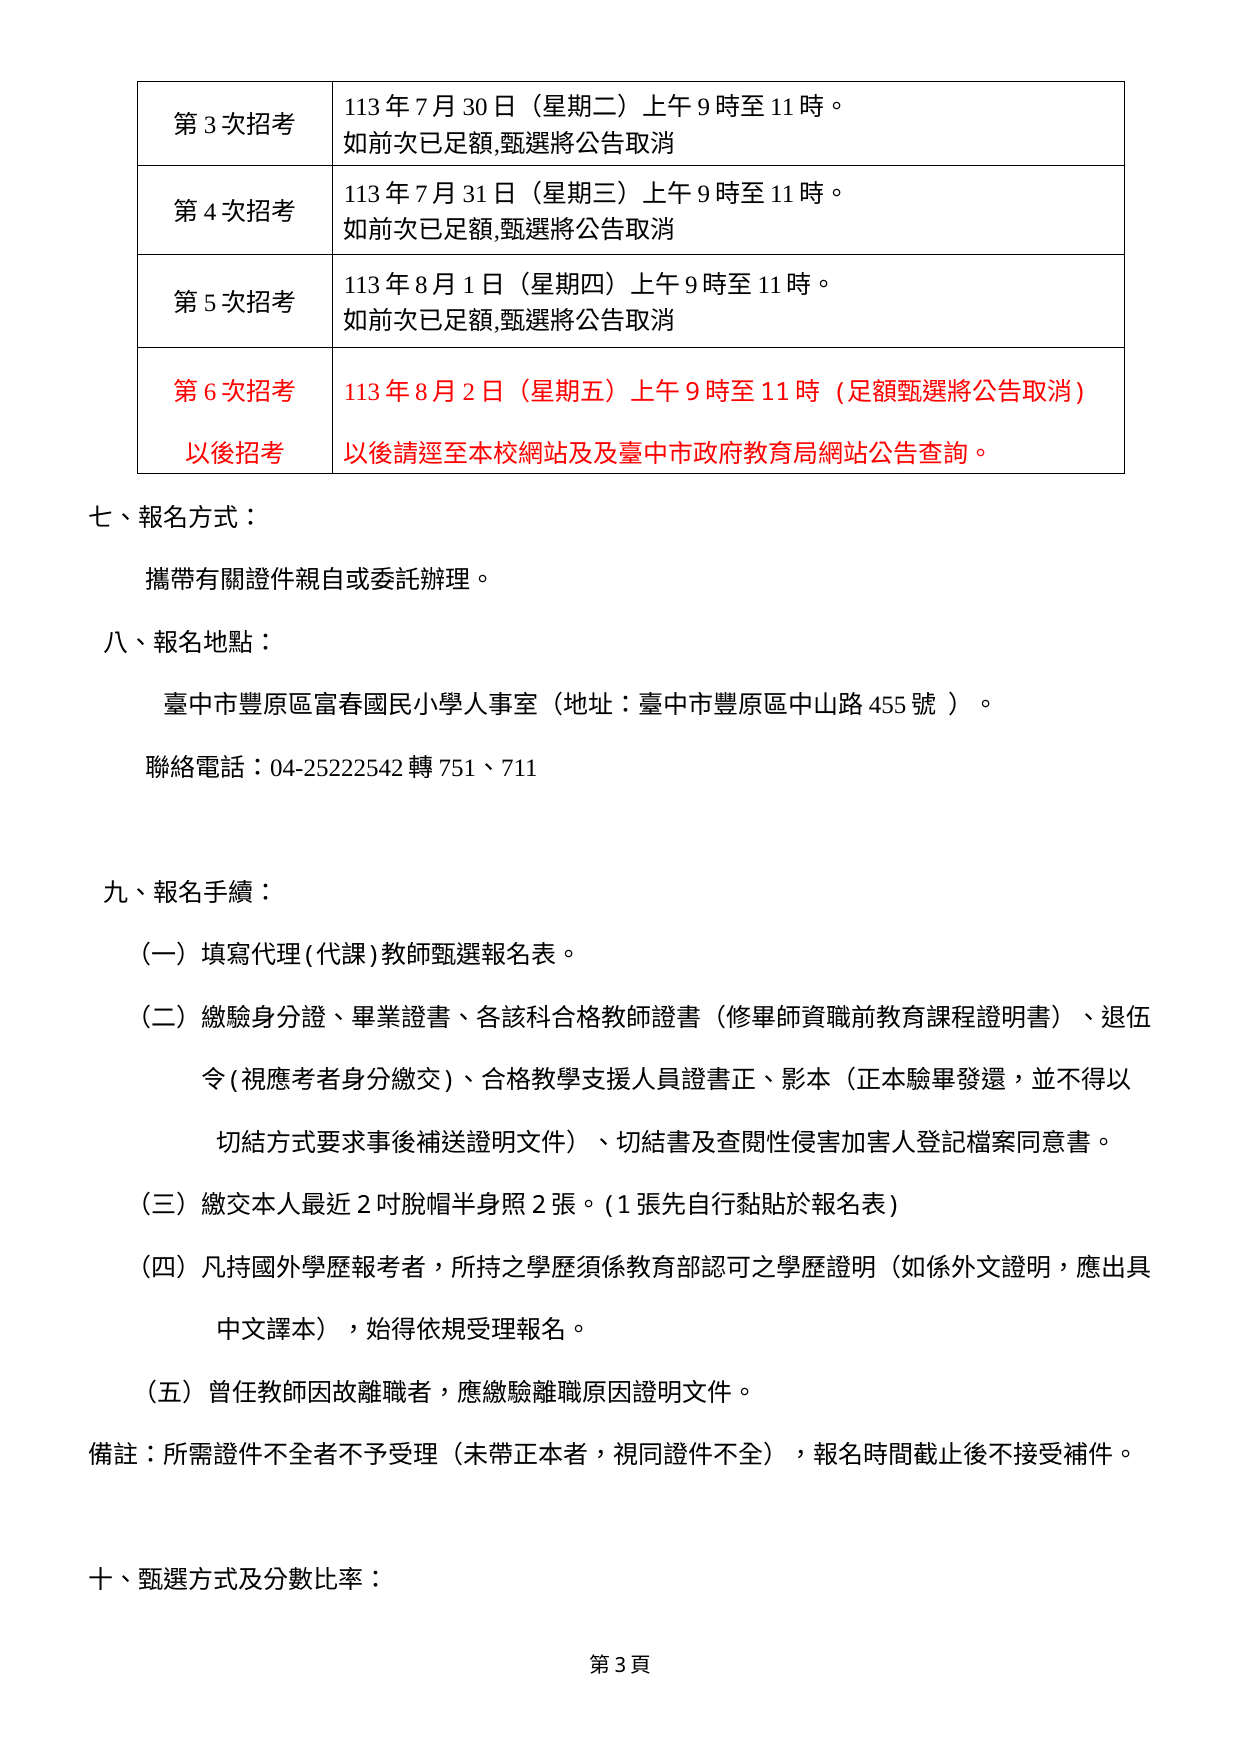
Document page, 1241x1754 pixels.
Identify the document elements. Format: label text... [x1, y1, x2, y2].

text 十、甄選方式及分數比率： [89, 1536, 1152, 1599]
table_cell 113年8月2日（星期五）上午9時至11時 (足額甄選將公告取消) 以後請逕至本校網站及及臺中市政府教育局網站公告查詢。 [333, 348, 1124, 473]
table_cell 第6次招考 以後招考 [138, 348, 332, 473]
text （一）填寫代理(代課)教師甄選報名表。 [89, 911, 1152, 974]
text 切結方式要求事後補送證明文件）、切結書及查閱性侵害加害人登記檔案同意書。 [126, 1099, 1152, 1161]
table_cell 第5次招考 [138, 255, 332, 347]
table_cell 第3次招考 [138, 82, 332, 165]
table_cell 第4次招考 [138, 166, 332, 254]
text 中文譯本），始得依規受理報名。 [126, 1286, 1152, 1349]
text 七、報名方式： 攜帶有關證件親自或委託辦理。 [89, 474, 1152, 599]
text （三）繳交本人最近2吋脫帽半身照2張。(1張先自行黏貼於報名表) [126, 1161, 1152, 1224]
text 八、報名地點： 臺中市豐原區富春國民小學人事室（地址：臺中市豐原區中山路455號 ）。 [89, 599, 1152, 724]
table_cell 113年7月30日（星期二）上午9時至11時。 如前次已足額,甄選將公告取消 [333, 82, 1124, 165]
table_cell 113年8月1日（星期四）上午9時至11時。 如前次已足額,甄選將公告取消 [333, 255, 1124, 347]
text （四）凡持國外學歷報考者，所持之學歷須係教育部認可之學歷證明（如係外文證明，應出具 [126, 1224, 1152, 1286]
text 備註：所需證件不全者不予受理（未帶正本者，視同證件不全），報名時間截止後不接受補件。 [89, 1411, 1189, 1474]
table_cell 113年7月31日（星期三）上午9時至11時。 如前次已足額,甄選將公告取消 [333, 166, 1124, 254]
text （二）繳驗身分證、畢業證書、各該科合格教師證書（修畢師資職前教育課程證明書）、退伍令(視應考者身分繳交)、合格教學支援人員證書正、影本（正本驗畢發還，並不得以 [126, 974, 1152, 1099]
text 聯絡電話：04-25222542轉751、711 [139, 724, 1152, 786]
text （五）曾任教師因故離職者，應繳驗離職原因證明文件。 [102, 1349, 1152, 1411]
text 九、報名手續： [89, 849, 1152, 911]
